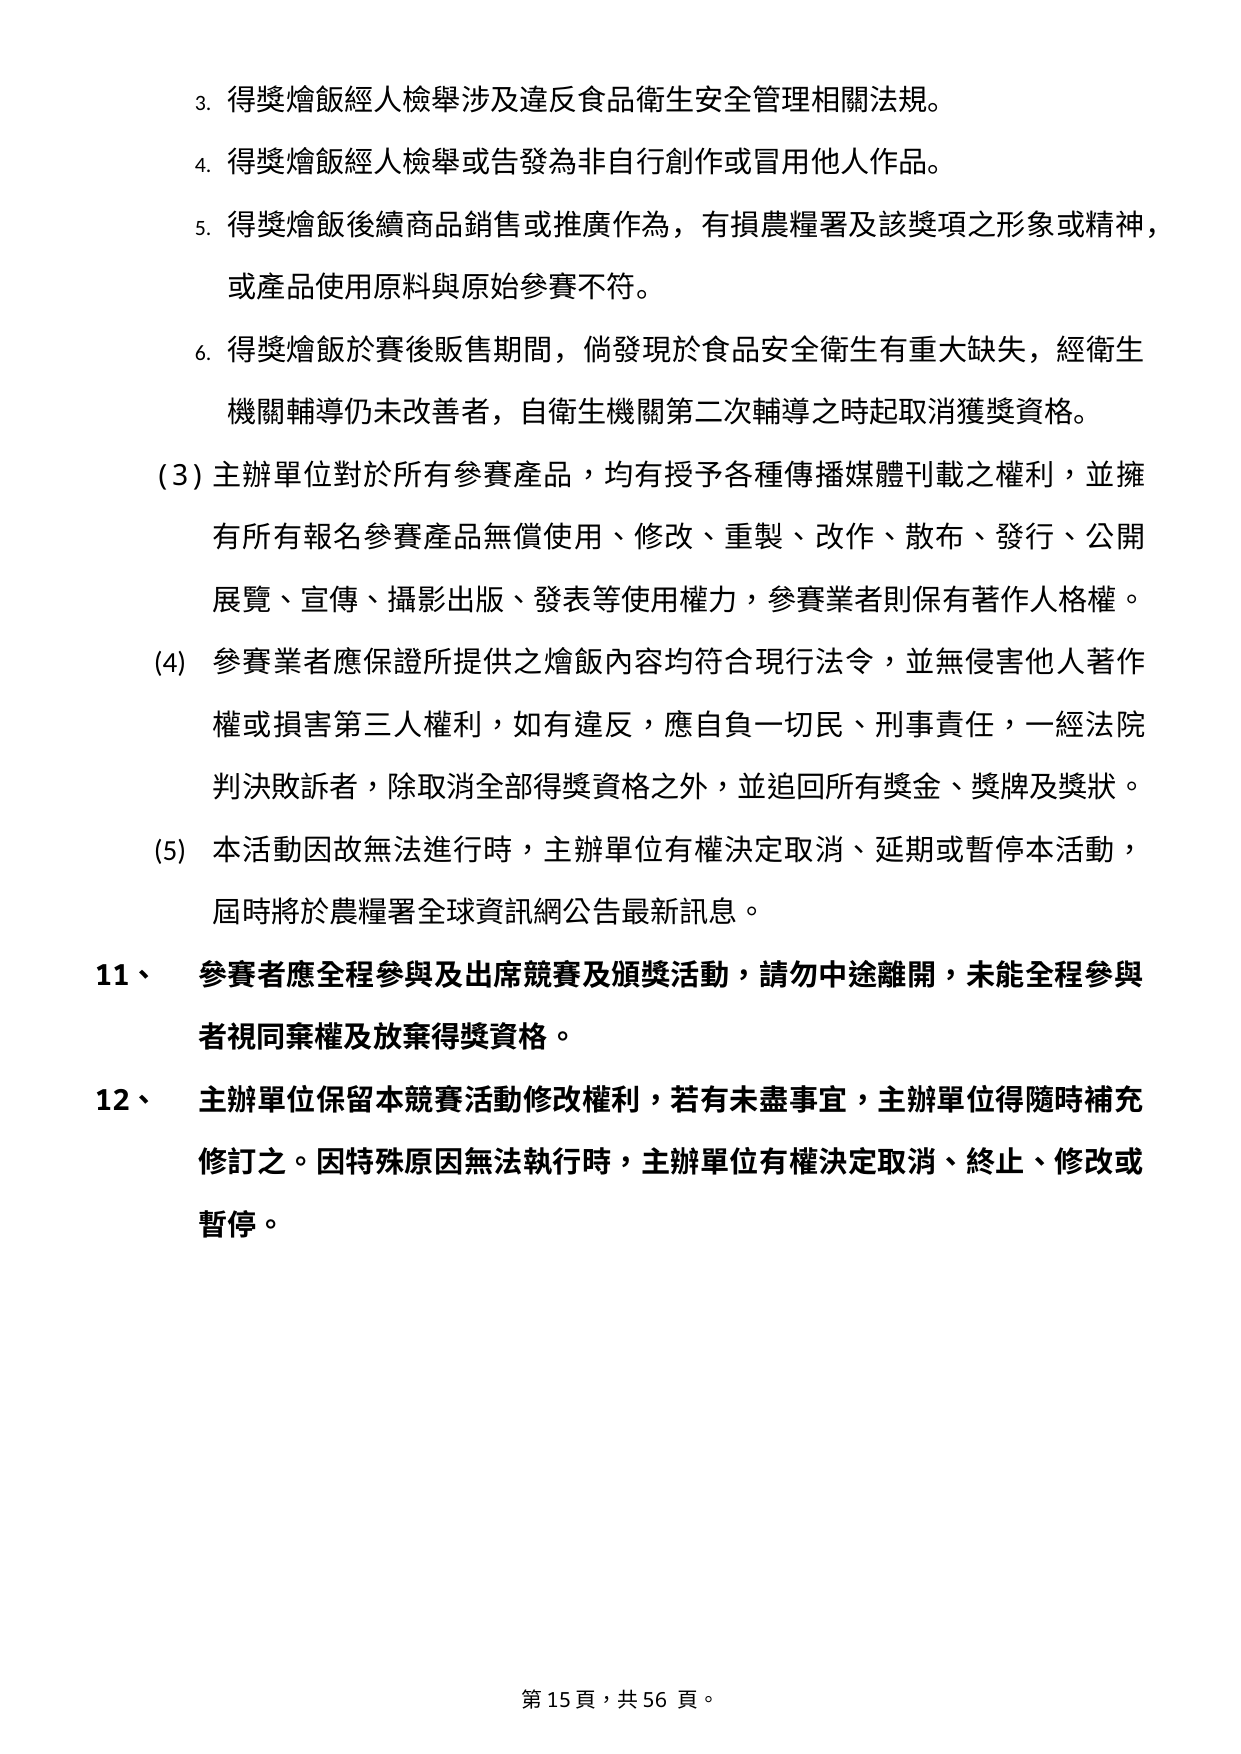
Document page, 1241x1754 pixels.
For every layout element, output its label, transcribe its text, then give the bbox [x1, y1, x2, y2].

list 得獎燴飯後續商品銷售或推廣作為，有損農糧署及該獎項之形象或精神，或產品使用原料與原始參賽不符。 [194, 181, 1146, 306]
list 參賽業者應保證所提供之燴飯內容均符合現行法令，並無侵害他人著作權或損害第三人權利，如有違反，應自負一切民、刑事責任，一經法院判決敗訴者，除取消全部得獎資格之外，並追回所有獎金、獎牌及獎狀。 [153, 618, 1146, 806]
list 得獎燴飯於賽後販售期間，倘發現於食品安全衛生有重大缺失，經衛生機關輔導仍未改善者，自衛生機關第二次輔導之時起取消獲獎資格。 [194, 306, 1146, 431]
list 得獎燴飯經人檢舉或告發為非自行創作或冒用他人作品。 [194, 118, 1146, 181]
list 得獎燴飯經人檢舉涉及違反食品衛生安全管理相關法規。 [194, 56, 1146, 118]
list 主辦單位對於所有參賽產品，均有授予各種傳播媒體刊載之權利，並擁有所有報名參賽產品無償使用、修改、重製、改作、散布、發行、公開展覽、宣傳、攝影出版、發表等使用權力，參賽業者則保有著作人格權。 [153, 431, 1146, 618]
list 主辦單位保留本競賽活動修改權利，若有未盡事宜，主辦單位得隨時補充修訂之。因特殊原因無法執行時，主辦單位有權決定取消、終止、修改或暫停。 [94, 1056, 1146, 1243]
list 參賽者應全程參與及出席競賽及頒獎活動，請勿中途離開，未能全程參與者視同棄權及放棄得獎資格。 [94, 931, 1146, 1056]
list 本活動因故無法進行時，主辦單位有權決定取消、延期或暫停本活動，屆時將於農糧署全球資訊網公告最新訊息。 [153, 806, 1146, 931]
